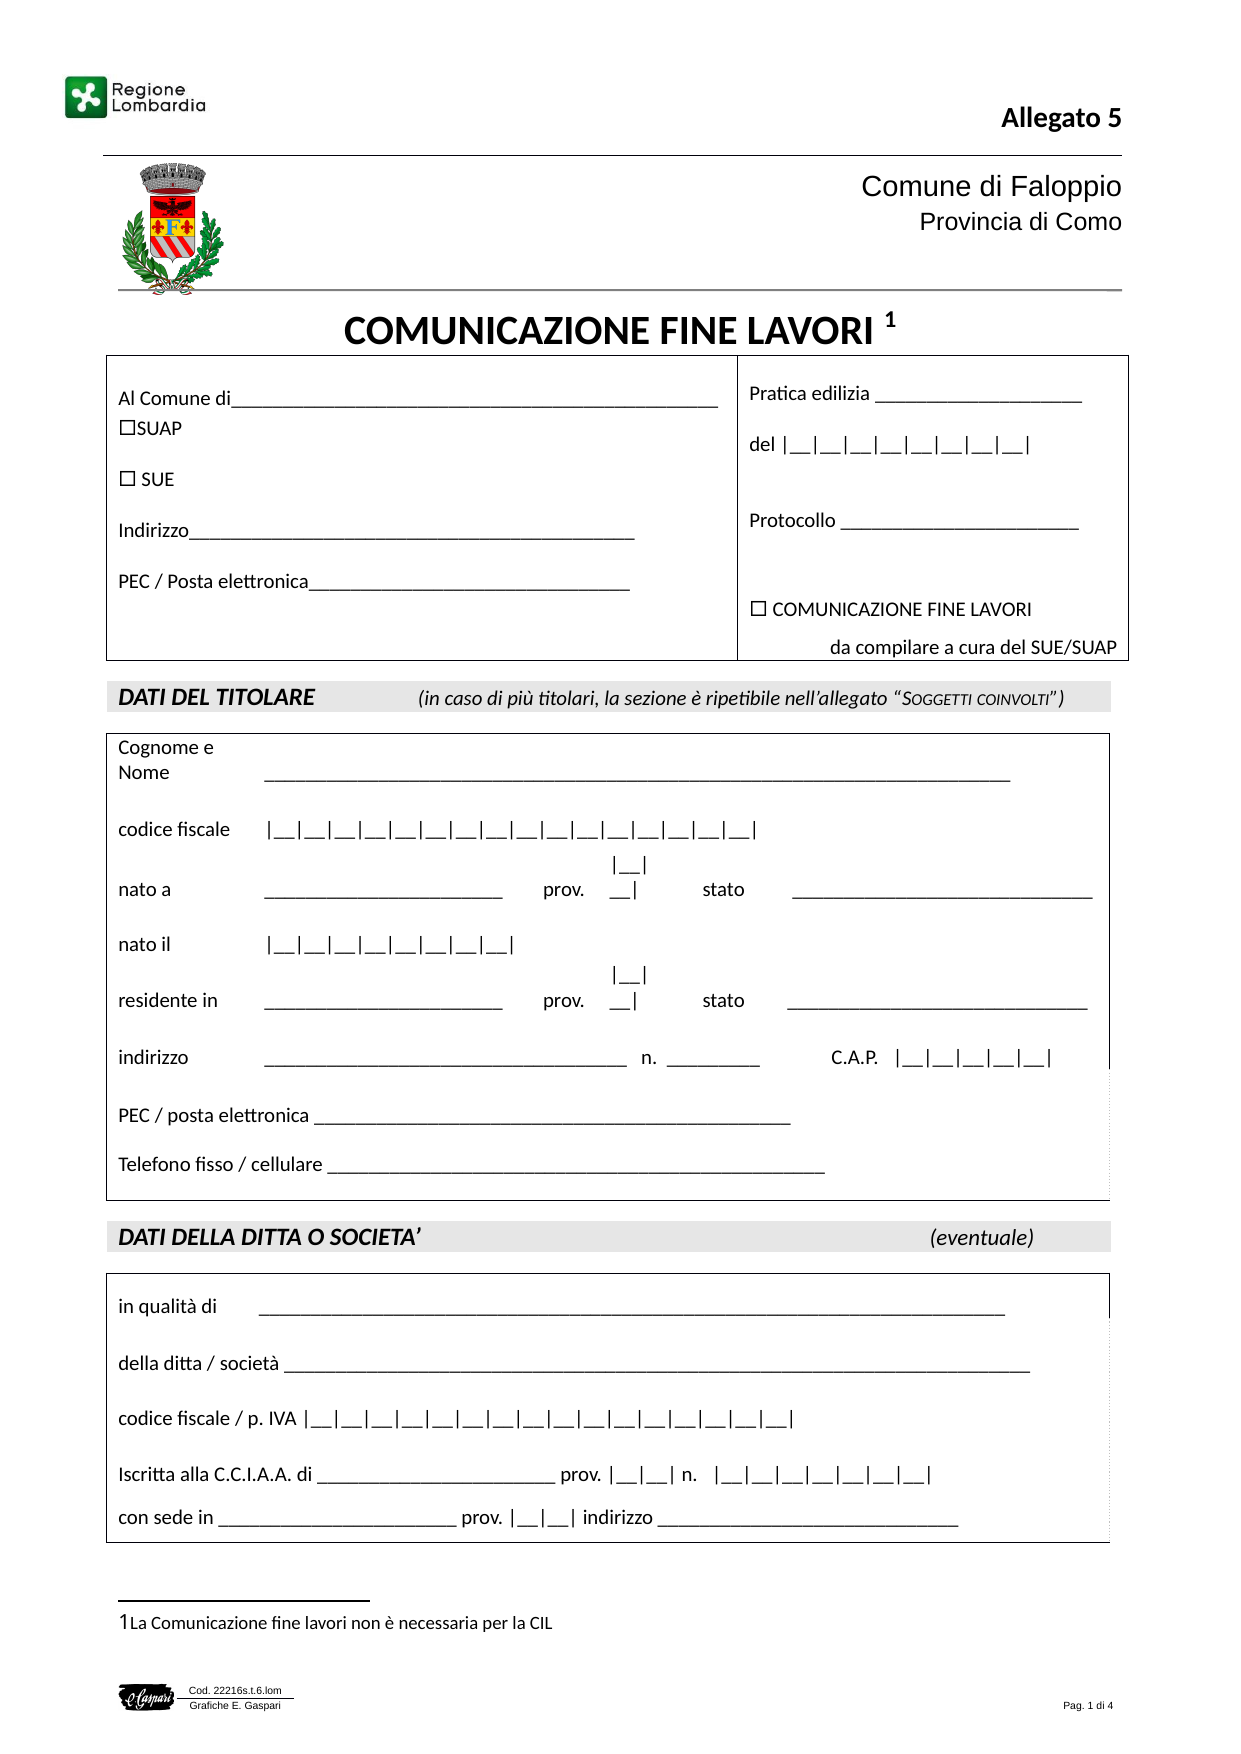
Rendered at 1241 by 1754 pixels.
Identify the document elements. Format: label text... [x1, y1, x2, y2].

table_cell [690, 902, 775, 957]
table_cell _______________________ [253, 957, 531, 1012]
table_cell |__|__|__|__|__|__|__|__| [253, 902, 531, 957]
picture [122, 163, 224, 289]
table_cell PEC / posta elettronica ______________________________________________ [107, 1069, 1109, 1128]
table_header Cognome e Nome [107, 734, 252, 785]
table_cell C.A.P. |__|__|__|__|__| [775, 1013, 1109, 1069]
table_cell [531, 902, 597, 957]
text COMUNICAZIONE FINE LAVORI [118, 304, 1122, 354]
table_cell |__|__| [598, 957, 690, 1012]
table_cell [107, 593, 737, 660]
table_cell codice fiscale [107, 785, 252, 841]
table_header ________________________________________________________________________ [247, 1274, 1109, 1318]
table_cell residente in [107, 957, 252, 1012]
text Provincia di Como [224, 207, 1122, 236]
table_header in qualità di [107, 1274, 247, 1318]
table_cell della ditta / società ________________________________________________________________________ [107, 1318, 1109, 1375]
table_cell stato [690, 841, 775, 902]
table_header Pratica edilizia ____________________ del |__|__|__|__|__|__|__|__| Protocollo _______________________  COMUNICAZIONE FINE LAVORI da compilare a cura del SUE/SUAP [738, 356, 1128, 660]
table_cell [775, 902, 1109, 957]
table_cell |__|__| [598, 841, 690, 902]
table_header Al Comune di_______________________________________________ [107, 356, 737, 414]
table_cell ___________________________________ n. _________ [253, 1013, 775, 1069]
table_cell [598, 902, 690, 957]
table_cell con sede in _______________________ prov. |__|__| indirizzo _____________________________ [107, 1486, 1109, 1542]
table_cell nato a [107, 841, 252, 902]
table_cell _______________________ [253, 841, 531, 902]
table_cell Telefono fisso / cellulare ________________________________________________ [107, 1128, 1109, 1199]
text Comune di Faloppio [224, 169, 1122, 202]
table_cell Iscritta alla C.C.I.A.A. di _______________________ prov. |__|__| n. |__|__|__|__|__|__|__| [107, 1430, 1109, 1486]
picture [51, 63, 218, 131]
table_cell _____________________________ [775, 841, 1109, 902]
table_cell prov. [531, 841, 597, 902]
picture [118, 1683, 174, 1711]
table_cell indirizzo [107, 1013, 252, 1069]
table_header DATI DEL TITOLARE (in caso di più titolari, la sezione è ripetibile nell’allegato “Soggetti coinvolti”) [107, 681, 1111, 712]
table_header DATI DELLA DITTA O SOCIETA’ (eventuale) [107, 1221, 1111, 1252]
table_cell _____________________________ [775, 957, 1109, 1012]
text La Comunicazione fine lavori non è necessaria per la CIL [118, 1607, 1122, 1636]
table_cell |__|__|__|__|__|__|__|__|__|__|__|__|__|__|__|__| [253, 785, 1109, 841]
table_cell stato [690, 957, 775, 1012]
table_cell nato il [107, 902, 252, 957]
table_header ________________________________________________________________________ [253, 734, 1109, 785]
table_cell codice fiscale / p. IVA |__|__|__|__|__|__|__|__|__|__|__|__|__|__|__|__| [107, 1375, 1109, 1430]
table_cell prov. [531, 957, 597, 1012]
table_cell SUAP  SUE Indirizzo___________________________________________ PEC / Posta elettronica_______________________________ [107, 414, 737, 593]
